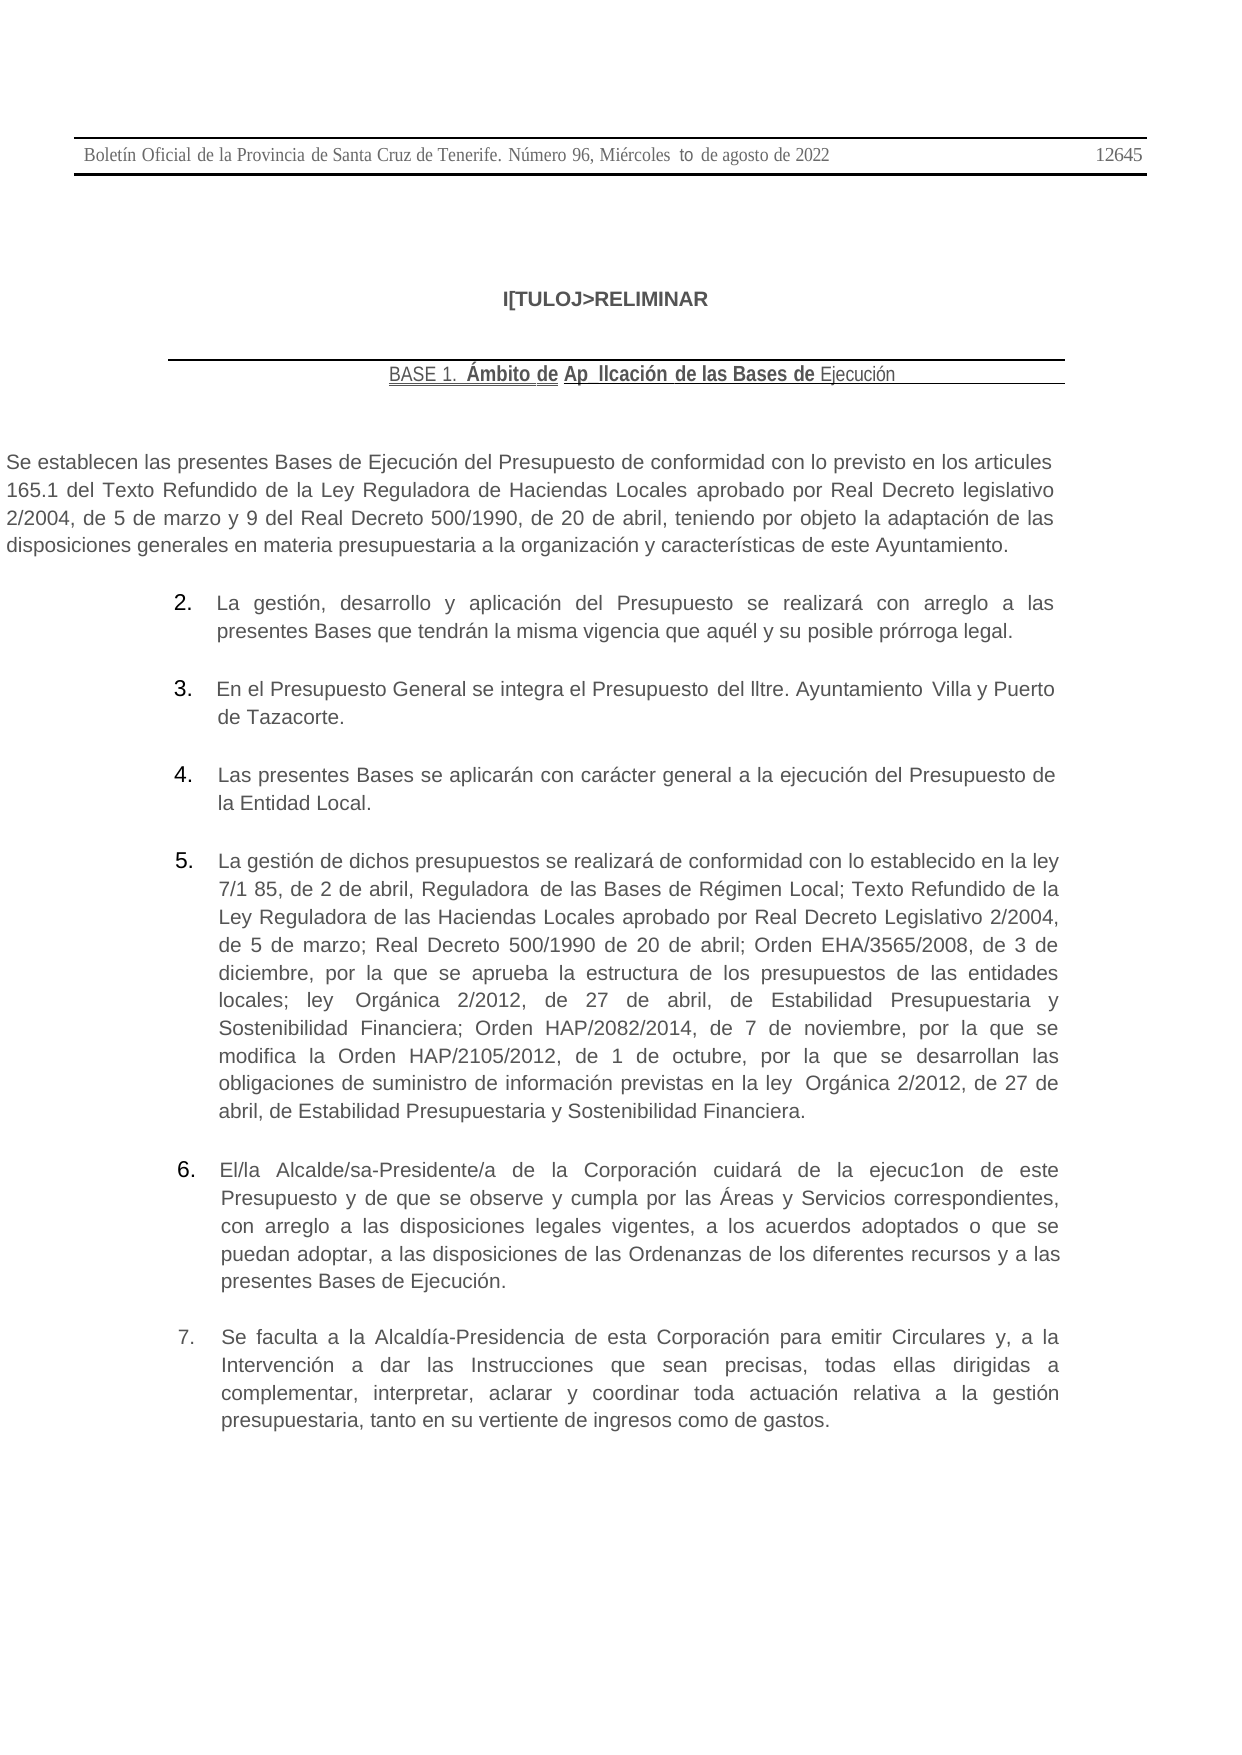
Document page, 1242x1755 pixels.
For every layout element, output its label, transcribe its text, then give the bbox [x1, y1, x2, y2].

text BASE 1. Ámbito de Ap_llcación de las Bases de Ejecución [389, 361, 1229, 387]
list Se establecen las presentes Bases de Ejecución del Presupuesto de conformidad con lo previsto en los articules 165.1 del Texto Refundido de la Ley Reguladora de Haciendas Locales aprobado por Real Decreto legislativo 2/2004, de 5 de marzo y 9 del Real Decreto 500/1990, de 20 de abril, teniendo por objeto la adaptación de las disposiciones generales en materia presupuestaria a la organización y características de este Ayuntamiento. [0, 448, 1054, 557]
list Las presentes Bases se aplicarán con carácter general a la ejecución del Presupuesto de la Entidad Local. [174, 761, 1056, 815]
list La gestión de dichos presupuestos se realizará de conformidad con lo establecido en la ley 7/1 85, de 2 de abril, Reguladora de las Bases de Régimen Local; Texto Refundido de la Ley Reguladora de las Haciendas Locales aprobado por Real Decreto Legislativo 2/2004, de 5 de marzo; Real Decreto 500/1990 de 20 de abril; Orden EHA/3565/2008, de 3 de diciembre, por la que se aprueba la estructura de los presupuestos de las entidades locales; ley Orgánica 2/2012, de 27 de abril, de Estabilidad Presupuestaria y Sostenibilidad Financiera; Orden HAP/2082/2014, de 7 de noviembre, por la que se modifica la Orden HAP/2105/2012, de 1 de octubre, por la que se desarrollan las obligaciones de suministro de información previstas en la ley Orgánica 2/2012, de 27 de abril, de Estabilidad Presupuestaria y Sostenibilidad Financiera. [175, 847, 1059, 1123]
list La gestión, desarrollo y aplicación del Presupuesto se realizará con arreglo a las presentes Bases que tendrán la misma vigencia que aquél y su posible prórroga legal. [173, 589, 1054, 643]
list En el Presupuesto General se integra el Presupuesto del lltre. Ayuntamiento Villa y Puerto de Tazacorte. [174, 675, 1055, 729]
text I[TULOJ>RELIMINAR [6, 287, 1205, 311]
list Se faculta a la Alcaldía-Presidencia de esta Corporación para emitir Circulares y, a la Intervención a dar las Instrucciones que sean precisas, todas ellas dirigidas a complementar, interpretar, aclarar y coordinar toda actuación relativa a la gestión presupuestaria, tanto en su vertiente de ingresos como de gastos. [178, 1325, 1061, 1432]
list El/la Alcalde/sa-Presidente/a de la Corporación cuidará de la ejecuc1on de este Presupuesto y de que se observe y cumpla por las Áreas y Servicios correspondientes, con arreglo a las disposiciones legales vigentes, a los acuerdos adoptados o que se puedan adoptar, a las disposiciones de las Ordenanzas de los diferentes recursos y a las presentes Bases de Ejecución. [177, 1156, 1060, 1293]
